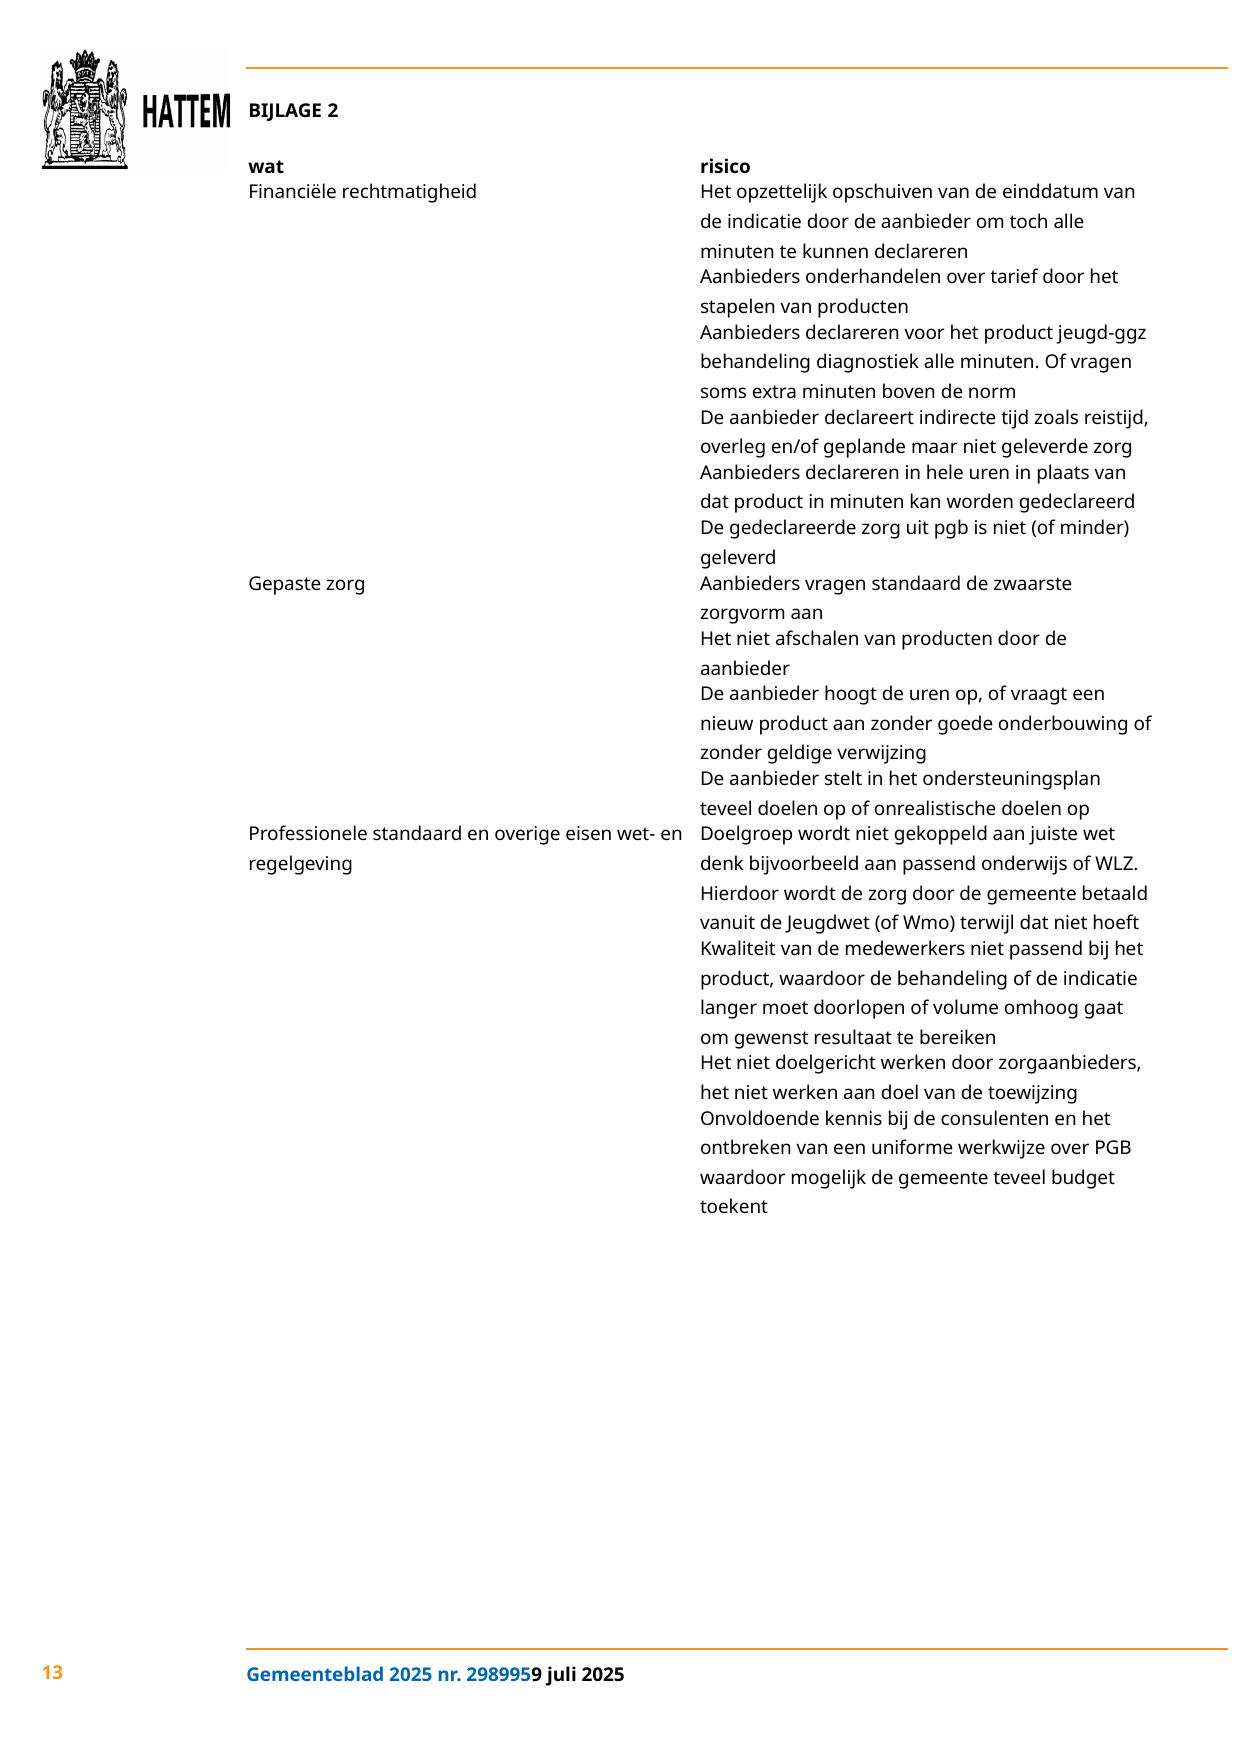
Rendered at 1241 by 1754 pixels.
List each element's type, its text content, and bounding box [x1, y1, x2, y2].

table_cell Het opzettelijk opschuiven van de einddatum van de indicatie door de aanbieder om toch alle minuten te kunnen declareren [700, 179, 1152, 264]
table_cell Aanbieders vragen standaard de zwaarste zorgvorm aan [700, 570, 1152, 625]
table_cell Aanbieders declareren in hele uren in plaats van dat product in minuten kan worden gedeclareerd [700, 459, 1152, 514]
table_cell De aanbieder declareert indirecte tijd zoals reistijd, overleg en/of geplande maar niet geleverde zorg [700, 404, 1152, 459]
table_cell Het niet afschalen van producten door de aanbieder [700, 625, 1152, 680]
table_cell Financiële rechtmatigheid [248, 179, 700, 570]
table_cell De gedeclareerde zorg uit pgb is niet (of minder) geleverd [700, 515, 1152, 570]
table_cell De aanbieder stelt in het ondersteuningsplan teveel doelen op of onrealistische doelen op [700, 765, 1152, 821]
table_cell Professionele standaard en overige eisen wet- en regelgeving [248, 821, 700, 1219]
table_cell Het niet doelgericht werken door zorgaanbieders, het niet werken aan doel van de toewijzing [700, 1050, 1152, 1105]
table_cell Aanbieders onderhandelen over tarief door het stapelen van producten [700, 264, 1152, 319]
table_cell Kwaliteit van de medewerkers niet passend bij het product, waardoor de behandeling of de indicatie langer moet doorlopen of volume omhoog gaat om gewenst resultaat te bereiken [700, 935, 1152, 1049]
text BIJLAGE 2 [248, 95, 1152, 123]
picture [41, 47, 231, 172]
table_header wat [248, 153, 700, 179]
table_header risico [700, 153, 1152, 179]
table_cell Onvoldoende kennis bij de consulenten en het ontbreken van een uniforme werkwijze over PGB waardoor mogelijk de gemeente teveel budget toekent [700, 1105, 1152, 1219]
table_cell Doelgroep wordt niet gekoppeld aan juiste wet denk bijvoorbeeld aan passend onderwijs of WLZ. Hierdoor wordt de zorg door de gemeente betaald vanuit de Jeugdwet (of Wmo) terwijl dat niet hoeft [700, 821, 1152, 935]
table_cell Gepaste zorg [248, 570, 700, 821]
table_cell De aanbieder hoogt de uren op, of vraagt een nieuw product aan zonder goede onderbouwing of zonder geldige verwijzing [700, 680, 1152, 765]
table_cell Aanbieders declareren voor het product jeugd-ggz behandeling diagnostiek alle minuten. Of vragen soms extra minuten boven de norm [700, 319, 1152, 404]
